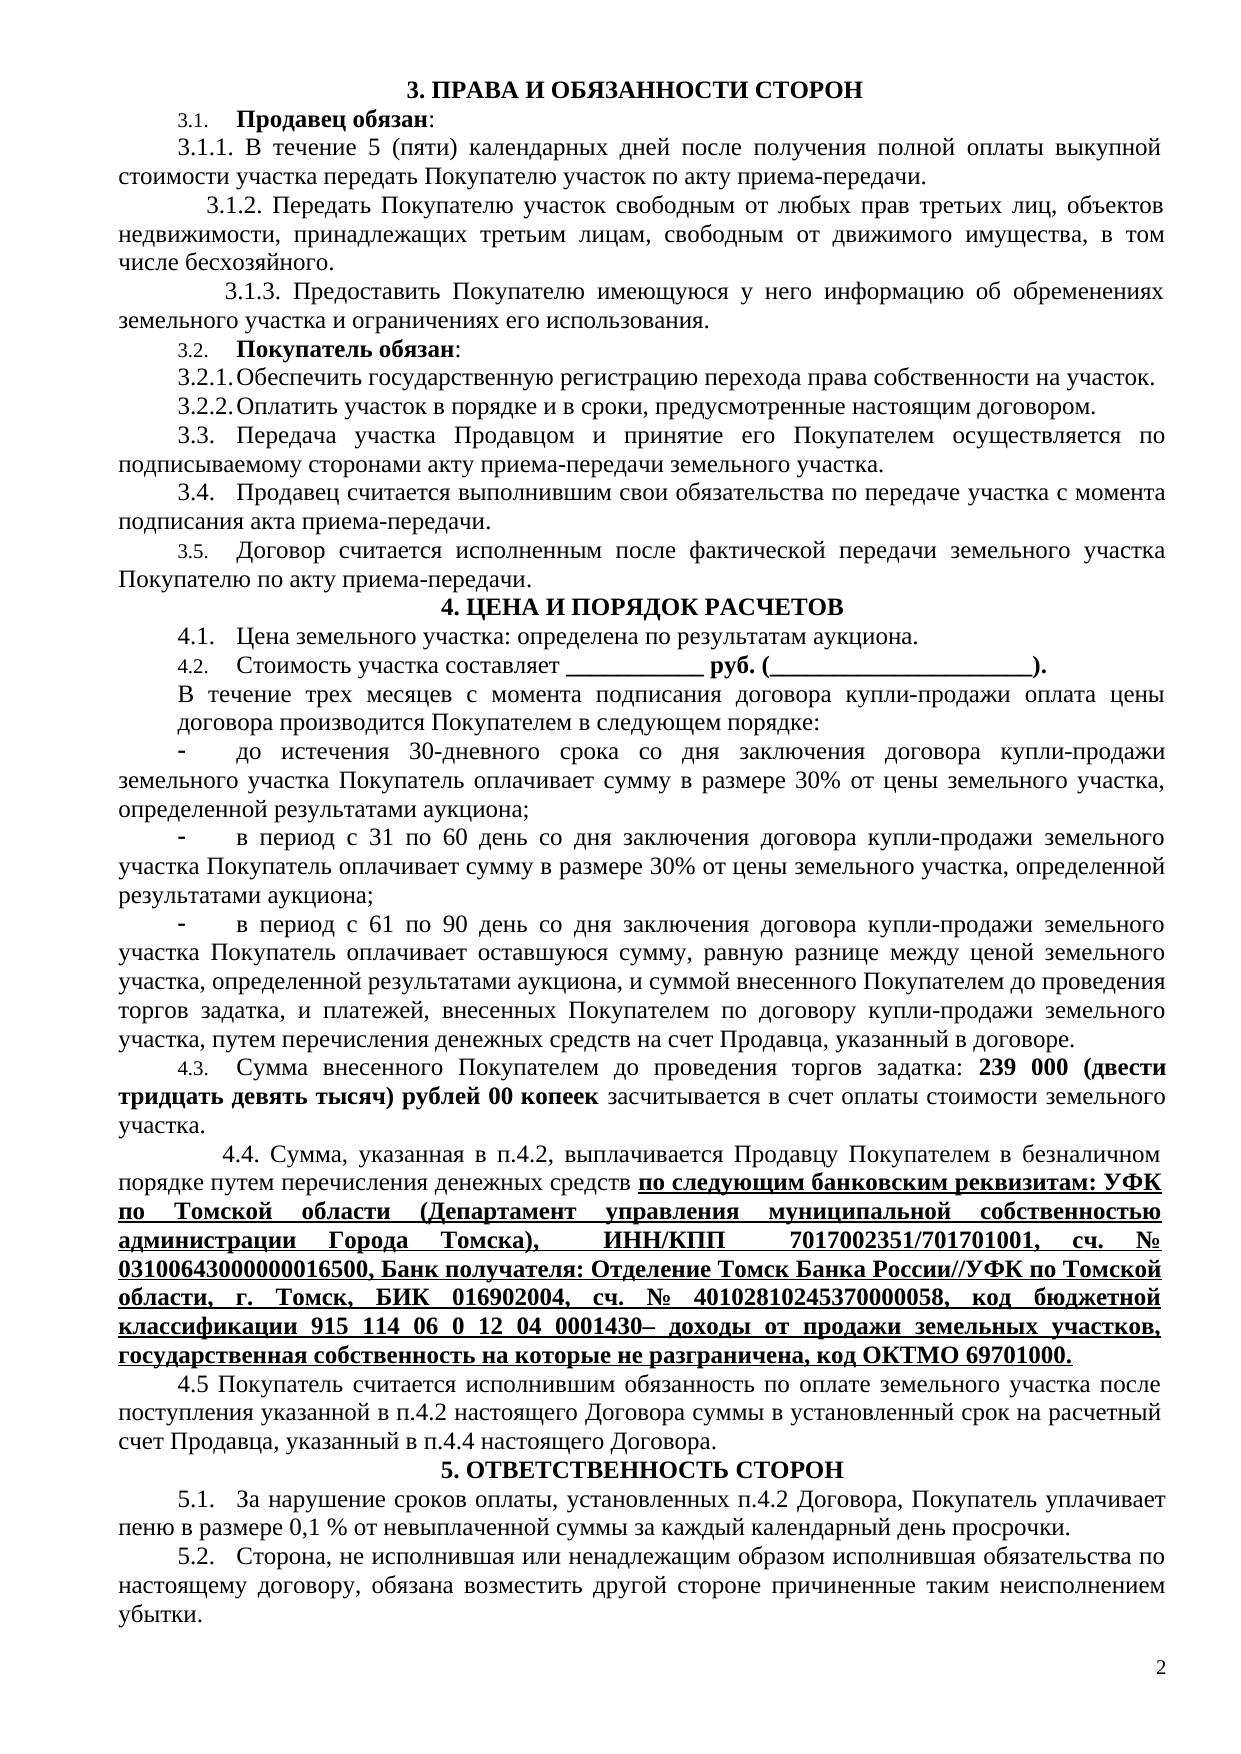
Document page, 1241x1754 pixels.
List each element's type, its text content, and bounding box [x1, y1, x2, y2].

list Передача участка Продавцом и принятие его Покупателем осуществляется по подписываемому сторонами акту приема-передачи земельного участка. [118, 420, 1166, 477]
list до истечения 30-дневного срока со дня заключения договора купли-продажи земельного участка Покупатель оплачивает сумму в размере 30% от цены земельного участка, определенной результатами аукциона; [118, 736, 1166, 822]
list 4.4. Сумма, указанная в п.4.2, выплачивается Продавцу Покупателем в безналичном порядке путем перечисления денежных средств по следующим банковским реквизитам: УФК по Томской области (Департамент управления муниципальной собственностью [118, 1139, 1162, 1221]
list Продавец считается выполнившим свои обязательства по передаче участка с момента подписания акта приема-передачи. [118, 477, 1166, 535]
text 4. ЦЕНА И ПОРЯДОК РАСЧЕТОВ [118, 592, 1166, 621]
text В течение трех месяцев с момента подписания договора купли-продажи оплата цены договора производится Покупателем в следующем порядке: [177, 679, 1166, 736]
list администрации Города Томска), ИНН/КПП 7017002351/701701001, сч. № [118, 1223, 1162, 1250]
list в период с 31 по 60 день со дня заключения договора купли-продажи земельного участка Покупатель оплачивает сумму в размере 30% от цены земельного участка, определенной результатами аукциона; [118, 822, 1166, 909]
list Стоимость участка составляет ___________ руб. (_____________________). [118, 650, 1166, 679]
list Покупатель обязан: [118, 334, 1166, 362]
list области, г. Томск, БИК 016902004, сч. № 40102810245370000058, код бюджетной классификации 915 114 06 0 12 04 0001430– доходы от продажи земельных участков, государственная собственность на которые не разграничена, код ОКТМО 69701000. [118, 1280, 1162, 1369]
text 4.5 Покупатель считается исполнившим обязанность по оплате земельного участка после поступления указанной в п.4.2 настоящего Договора суммы в установленный срок на расчетный счет Продавца, указанный в п.4.4 настоящего Договора. [118, 1369, 1162, 1455]
list За нарушение сроков оплаты, установленных п.4.2 Договора, Покупатель уплачивает пеню в размере 0,1 % от невыплаченной суммы за каждый календарный день просрочки. [118, 1484, 1166, 1541]
text 3. ПРАВА И ОБЯЗАННОСТИ СТОРОН [103, 75, 1166, 104]
list Цена земельного участка: определена по результатам аукциона. [118, 621, 1166, 650]
text 3.1.2. Передать Покупателю участок свободным от любых прав третьих лиц, объектов недвижимости, принадлежащих третьим лицам, свободным от движимого имущества, в том числе бесхозяйного. [118, 190, 1166, 276]
list Оплатить участок в порядке и в сроки, предусмотренные настоящим договором. [118, 391, 1166, 420]
list Продавец обязан: [118, 104, 1166, 132]
list в период с 61 по 90 день со дня заключения договора купли-продажи земельного участка Покупатель оплачивает оставшуюся сумму, равную разнице между ценой земельного участка, определенной результатами аукциона, и суммой внесенного Покупателем до проведения торгов задатка, и платежей, внесенных Покупателем по договору купли-продажи земельного участка, путем перечисления денежных средств на счет Продавца, указанный в договоре. [118, 909, 1166, 1052]
list 03100643000000016500, Банк получателя: Отделение Томск Банка России//УФК по Томской [118, 1251, 1162, 1279]
text 3.1.1. В течение 5 (пяти) календарных дней после получения полной оплаты выкупной стоимости участка передать Покупателю участок по акту приема-передачи. [118, 132, 1162, 190]
list Сумма внесенного Покупателем до проведения торгов задатка: 239 000 (двести тридцать девять тысяч) рублей 00 копеек засчитывается в счет оплаты стоимости земельного участка. [118, 1052, 1166, 1139]
text 3.1.3. Предоставить Покупателю имеющуюся у него информацию об обременениях земельного участка и ограничениях его использования. [118, 276, 1166, 334]
list Договор считается исполненным после фактической передачи земельного участка Покупателю по акту приема-передачи. [118, 535, 1166, 592]
text 5. ОТВЕТСТВЕННОСТЬ СТОРОН [118, 1455, 1166, 1484]
list Сторона, не исполнившая или ненадлежащим образом исполнившая обязательства по настоящему договору, обязана возместить другой стороне причиненные таким неисполнением убытки. [118, 1541, 1166, 1627]
list Обеспечить государственную регистрацию перехода права собственности на участок. [118, 362, 1166, 391]
